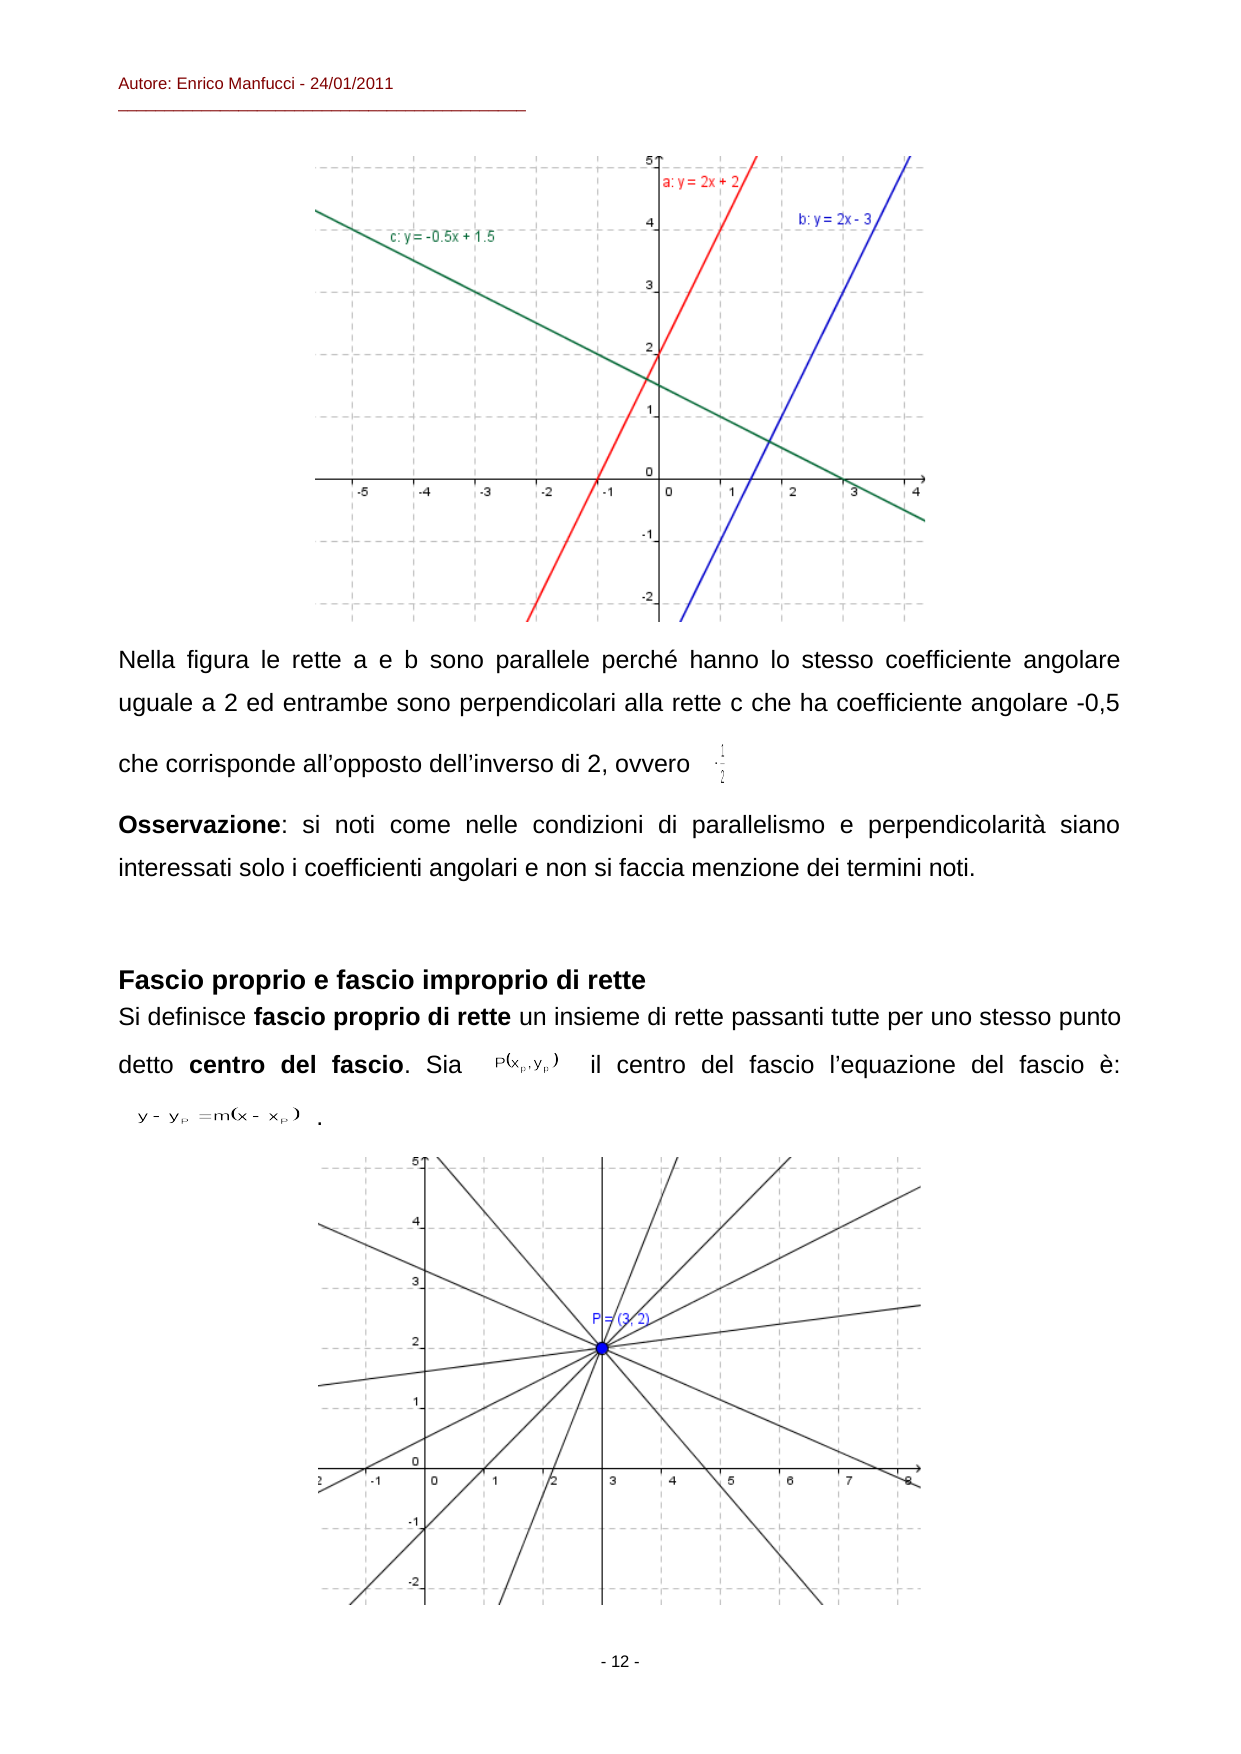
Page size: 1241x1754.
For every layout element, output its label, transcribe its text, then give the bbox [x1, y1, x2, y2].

text Osservazione: si noti come nelle condizioni di parallelismo e perpendicolarità siano interessati solo i coefficienti angolari e non si faccia menzione dei termini noti. [118, 810, 1122, 882]
text Nella figura le rette a e b sono parallele perché hanno lo stesso coefficiente angolare uguale a 2 ed entrambe sono perpendicolari alla rette c che ha coefficiente angolare -0,5 che corrisponde all’opposto dell’inverso di 2, ovvero [118, 644, 1122, 795]
picture [318, 1157, 922, 1605]
subtitle Fascio proprio e fascio improprio di rette [118, 964, 1122, 995]
text Si definisce fascio proprio di rette un insieme di rette passanti tutte per uno stesso punto detto centro del fascio. Sia il centro del fascio l’equazione del fascio è: . [118, 1002, 1122, 1134]
picture [315, 156, 926, 622]
